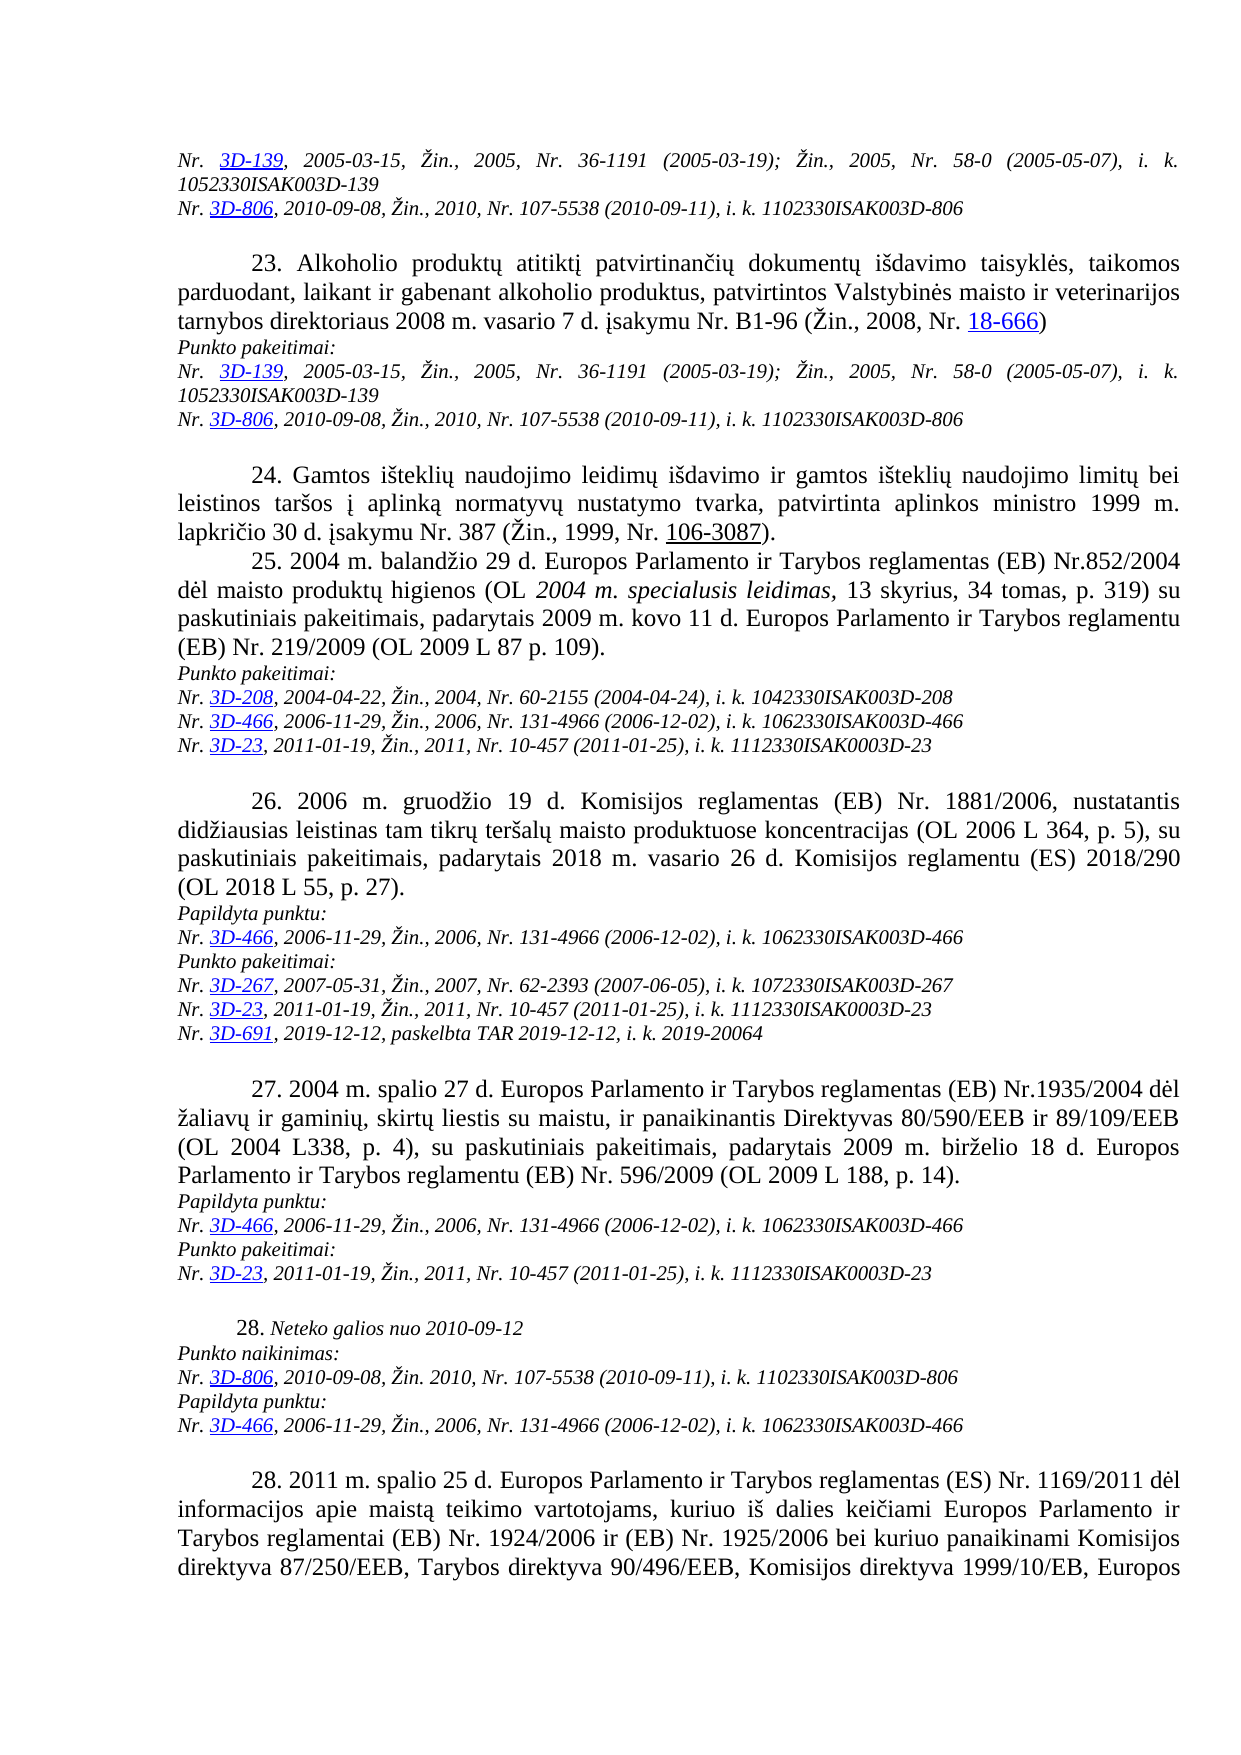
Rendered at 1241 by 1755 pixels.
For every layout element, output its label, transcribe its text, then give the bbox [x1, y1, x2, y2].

text Nr. 3D-691, 2019-12-12, paskelbta TAR 2019-12-12, i. k. 2019-20064 [177, 1021, 1181, 1045]
text Nr. 3D-466, 2006-11-29, Žin., 2006, Nr. 131-4966 (2006-12-02), i. k. 1062330ISAK003D-466 [177, 925, 1181, 949]
text 28. Neteko galios nuo 2010-09-12 [177, 1314, 1181, 1341]
text Nr. 3D-806, 2010-09-08, Žin., 2010, Nr. 107-5538 (2010-09-11), i. k. 1102330ISAK003D-806 [177, 407, 1181, 431]
text Nr. 3D-208, 2004-04-22, Žin., 2004, Nr. 60-2155 (2004-04-24), i. k. 1042330ISAK003D-208 [177, 685, 1181, 709]
text 24. Gamtos išteklių naudojimo leidimų išdavimo ir gamtos išteklių naudojimo limitų bei leistinos taršos į aplinką normatyvų nustatymo tvarka, patvirtinta aplinkos ministro 1999 m. lapkričio 30 d. įsakymu Nr. 387 (Žin., 1999, Nr. 106-3087). [177, 460, 1181, 546]
text Nr. 3D-267, 2007-05-31, Žin., 2007, Nr. 62-2393 (2007-06-05), i. k. 1072330ISAK003D-267 [177, 973, 1181, 997]
text 26. 2006 m. gruodžio 19 d. Komisijos reglamentas (EB) Nr. 1881/2006, nustatantis didžiausias leistinas tam tikrų teršalų maisto produktuose koncentracijas (OL 2006 L 364, p. 5), su paskutiniais pakeitimais, padarytais 2018 m. vasario 26 d. Komisijos reglamentu (ES) 2018/290 (OL 2018 L 55, p. 27). [177, 786, 1181, 901]
text Papildyta punktu: [177, 901, 1181, 925]
text Punkto pakeitimai: [177, 1237, 1181, 1261]
text 28. 2011 m. spalio 25 d. Europos Parlamento ir Tarybos reglamentas (ES) Nr. 1169/2011 dėl informacijos apie maistą teikimo vartotojams, kuriuo iš dalies keičiami Europos Parlamento ir Tarybos reglamentai (EB) Nr. 1924/2006 ir (EB) Nr. 1925/2006 bei kuriuo panaikinami Komisijos direktyva 87/250/EEB, Tarybos direktyva 90/496/EEB, Komisijos direktyva 1999/10/EB, Europos [177, 1466, 1181, 1581]
text Punkto pakeitimai: [177, 335, 1181, 359]
text Papildyta punktu: [177, 1389, 1181, 1413]
text Punkto pakeitimai: [177, 949, 1181, 973]
text Nr. 3D-806, 2010-09-08, Žin. 2010, Nr. 107-5538 (2010-09-11), i. k. 1102330ISAK003D-806 [177, 1364, 1181, 1389]
text Nr. 3D-23, 2011-01-19, Žin., 2011, Nr. 10-457 (2011-01-25), i. k. 1112330ISAK0003D-23 [177, 1261, 1181, 1285]
text Nr. 3D-466, 2006-11-29, Žin., 2006, Nr. 131-4966 (2006-12-02), i. k. 1062330ISAK003D-466 [177, 1213, 1181, 1237]
text Nr. 3D-23, 2011-01-19, Žin., 2011, Nr. 10-457 (2011-01-25), i. k. 1112330ISAK0003D-23 [177, 733, 1181, 757]
text Nr. 3D-466, 2006-11-29, Žin., 2006, Nr. 131-4966 (2006-12-02), i. k. 1062330ISAK003D-466 [177, 1413, 1181, 1437]
text Nr. 3D-466, 2006-11-29, Žin., 2006, Nr. 131-4966 (2006-12-02), i. k. 1062330ISAK003D-466 [177, 709, 1181, 733]
text Nr. 3D-139, 2005-03-15, Žin., 2005, Nr. 36-1191 (2005-03-19); Žin., 2005, Nr. 58-0 (2005-05-07), i. k. 1052330ISAK003D-139 [177, 148, 1181, 196]
text 25. 2004 m. balandžio 29 d. Europos Parlamento ir Tarybos reglamentas (EB) Nr.852/2004 dėl maisto produktų higienos (OL 2004 m. specialusis leidimas, 13 skyrius, 34 tomas, p. 319) su paskutiniais pakeitimais, padarytais 2009 m. kovo 11 d. Europos Parlamento ir Tarybos reglamentu (EB) Nr. 219/2009 (OL 2009 L 87 p. 109). [177, 546, 1181, 661]
text Papildyta punktu: [177, 1189, 1181, 1213]
text Nr. 3D-806, 2010-09-08, Žin., 2010, Nr. 107-5538 (2010-09-11), i. k. 1102330ISAK003D-806 [177, 196, 1181, 220]
text Punkto pakeitimai: [177, 661, 1181, 685]
text 27. 2004 m. spalio 27 d. Europos Parlamento ir Tarybos reglamentas (EB) Nr.1935/2004 dėl žaliavų ir gaminių, skirtų liestis su maistu, ir panaikinantis Direktyvas 80/590/EEB ir 89/109/EEB (OL 2004 L338, p. 4), su paskutiniais pakeitimais, padarytais 2009 m. birželio 18 d. Europos Parlamento ir Tarybos reglamentu (EB) Nr. 596/2009 (OL 2009 L 188, p. 14). [177, 1074, 1181, 1189]
text Punkto naikinimas: [177, 1341, 1181, 1364]
text Nr. 3D-139, 2005-03-15, Žin., 2005, Nr. 36-1191 (2005-03-19); Žin., 2005, Nr. 58-0 (2005-05-07), i. k. 1052330ISAK003D-139 [177, 359, 1181, 407]
text Nr. 3D-23, 2011-01-19, Žin., 2011, Nr. 10-457 (2011-01-25), i. k. 1112330ISAK0003D-23 [177, 997, 1181, 1021]
text 23. Alkoholio produktų atitiktį patvirtinančių dokumentų išdavimo taisyklės, taikomos parduodant, laikant ir gabenant alkoholio produktus, patvirtintos Valstybinės maisto ir veterinarijos tarnybos direktoriaus 2008 m. vasario 7 d. įsakymu Nr. B1-96 (Žin., 2008, Nr. 18-666) [177, 248, 1181, 335]
